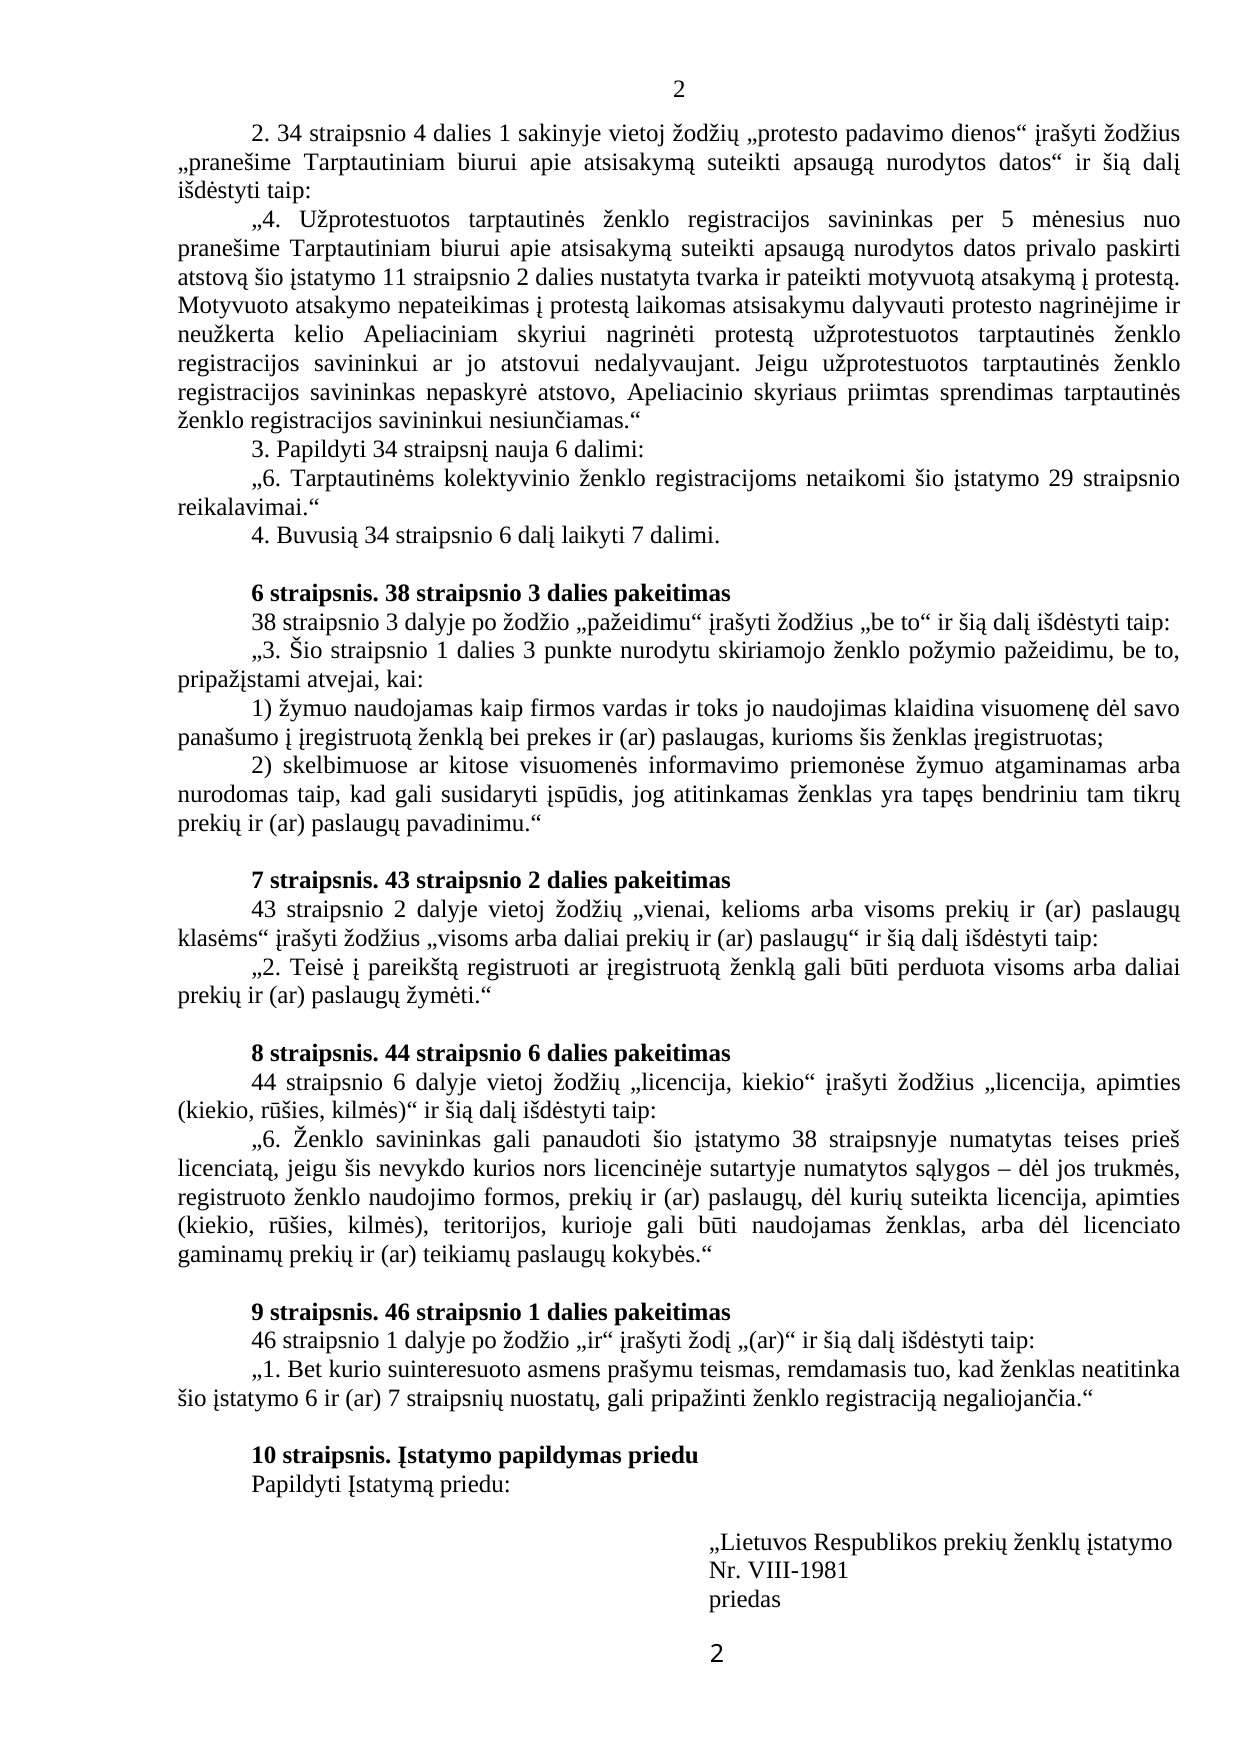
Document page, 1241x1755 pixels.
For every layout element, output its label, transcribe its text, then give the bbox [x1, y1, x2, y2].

text Papildyti Įstatymą priedu: [177, 1469, 1181, 1498]
text „1. Bet kurio suinteresuoto asmens prašymu teismas, remdamasis tuo, kad ženklas neatitinka šio įstatymo 6 ir (ar) 7 straipsnių nuostatų, gali pripažinti ženklo registraciją negaliojančia.“ [177, 1354, 1181, 1412]
text 46 straipsnio 1 dalyje po žodžio „ir“ įrašyti žodį „(ar)“ ir šią dalį išdėstyti taip: [177, 1326, 1181, 1354]
text priedas [177, 1584, 1181, 1613]
text „2. Teisė į pareikštą registruoti ar įregistruotą ženklą gali būti perduota visoms arba daliai prekių ir (ar) paslaugų žymėti.“ [177, 952, 1181, 1009]
text 2) skelbimuose ar kitose visuomenės informavimo priemonėse žymuo atgaminamas arba nurodomas taip, kad gali susidaryti įspūdis, jog atitinkamas ženklas yra tapęs bendriniu tam tikrų prekių ir (ar) paslaugų pavadinimu.“ [177, 751, 1181, 837]
text 10 straipsnis. Įstatymo papildymas priedu [177, 1441, 1181, 1469]
text 6 straipsnis. 38 straipsnio 3 dalies pakeitimas [177, 578, 1181, 607]
text „3. Šio straipsnio 1 dalies 3 punkte nurodytu skiriamojo ženklo požymio pažeidimu, be to, pripažįstami atvejai, kai: [177, 636, 1181, 693]
text 43 straipsnio 2 dalyje vietoj žodžių „vienai, kelioms arba visoms prekių ir (ar) paslaugų klasėms“ įrašyti žodžius „visoms arba daliai prekių ir (ar) paslaugų“ ir šią dalį išdėstyti taip: [177, 894, 1181, 952]
text „6. Tarptautinėms kolektyvinio ženklo registracijoms netaikomi šio įstatymo 29 straipsnio reikalavimai.“ [177, 463, 1181, 521]
text 38 straipsnio 3 dalyje po žodžio „pažeidimu“ įrašyti žodžius „be to“ ir šią dalį išdėstyti taip: [177, 607, 1181, 636]
text 44 straipsnio 6 dalyje vietoj žodžių „licencija, kiekio“ įrašyti žodžius „licencija, apimties (kiekio, rūšies, kilmės)“ ir šią dalį išdėstyti taip: [177, 1067, 1181, 1124]
text 4. Buvusią 34 straipsnio 6 dalį laikyti 7 dalimi. [177, 521, 1181, 549]
text „Lietuvos Respublikos prekių ženklų įstatymo [177, 1527, 1181, 1556]
text 3. Papildyti 34 straipsnį nauja 6 dalimi: [177, 434, 1181, 463]
text „4. Užprotestuotos tarptautinės ženklo registracijos savininkas per 5 mėnesius nuo pranešime Tarptautiniam biurui apie atsisakymą suteikti apsaugą nurodytos datos privalo paskirti atstovą šio įstatymo 11 straipsnio 2 dalies nustatyta tvarka ir pateikti motyvuotą atsakymą į protestą. Motyvuoto atsakymo nepateikimas į protestą laikomas atsisakymu dalyvauti protesto nagrinėjime ir neužkerta kelio Apeliaciniam skyriui nagrinėti protestą užprotestuotos tarptautinės ženklo registracijos savininkui ar jo atstovui nedalyvaujant. Jeigu užprotestuotos tarptautinės ženklo registracijos savininkas nepaskyrė atstovo, Apeliacinio skyriaus priimtas sprendimas tarptautinės ženklo registracijos savininkui nesiunčiamas.“ [177, 204, 1181, 434]
text 8 straipsnis. 44 straipsnio 6 dalies pakeitimas [177, 1038, 1181, 1067]
text 1) žymuo naudojamas kaip firmos vardas ir toks jo naudojimas klaidina visuomenę dėl savo panašumo į įregistruotą ženklą bei prekes ir (ar) paslaugas, kurioms šis ženklas įregistruotas; [177, 693, 1181, 751]
text 9 straipsnis. 46 straipsnio 1 dalies pakeitimas [177, 1297, 1181, 1326]
text 7 straipsnis. 43 straipsnio 2 dalies pakeitimas [177, 866, 1181, 894]
text Nr. VIII-1981 [177, 1556, 1181, 1584]
text „6. Ženklo savininkas gali panaudoti šio įstatymo 38 straipsnyje numatytas teises prieš licenciatą, jeigu šis nevykdo kurios nors licencinėje sutartyje numatytos sąlygos – dėl jos trukmės, registruoto ženklo naudojimo formos, prekių ir (ar) paslaugų, dėl kurių suteikta licencija, apimties (kiekio, rūšies, kilmės), teritorijos, kurioje gali būti naudojamas ženklas, arba dėl licenciato gaminamų prekių ir (ar) teikiamų paslaugų kokybės.“ [177, 1124, 1181, 1268]
text 2. 34 straipsnio 4 dalies 1 sakinyje vietoj žodžių „protesto padavimo dienos“ įrašyti žodžius „pranešime Tarptautiniam biurui apie atsisakymą suteikti apsaugą nurodytos datos“ ir šią dalį išdėstyti taip: [177, 118, 1181, 204]
